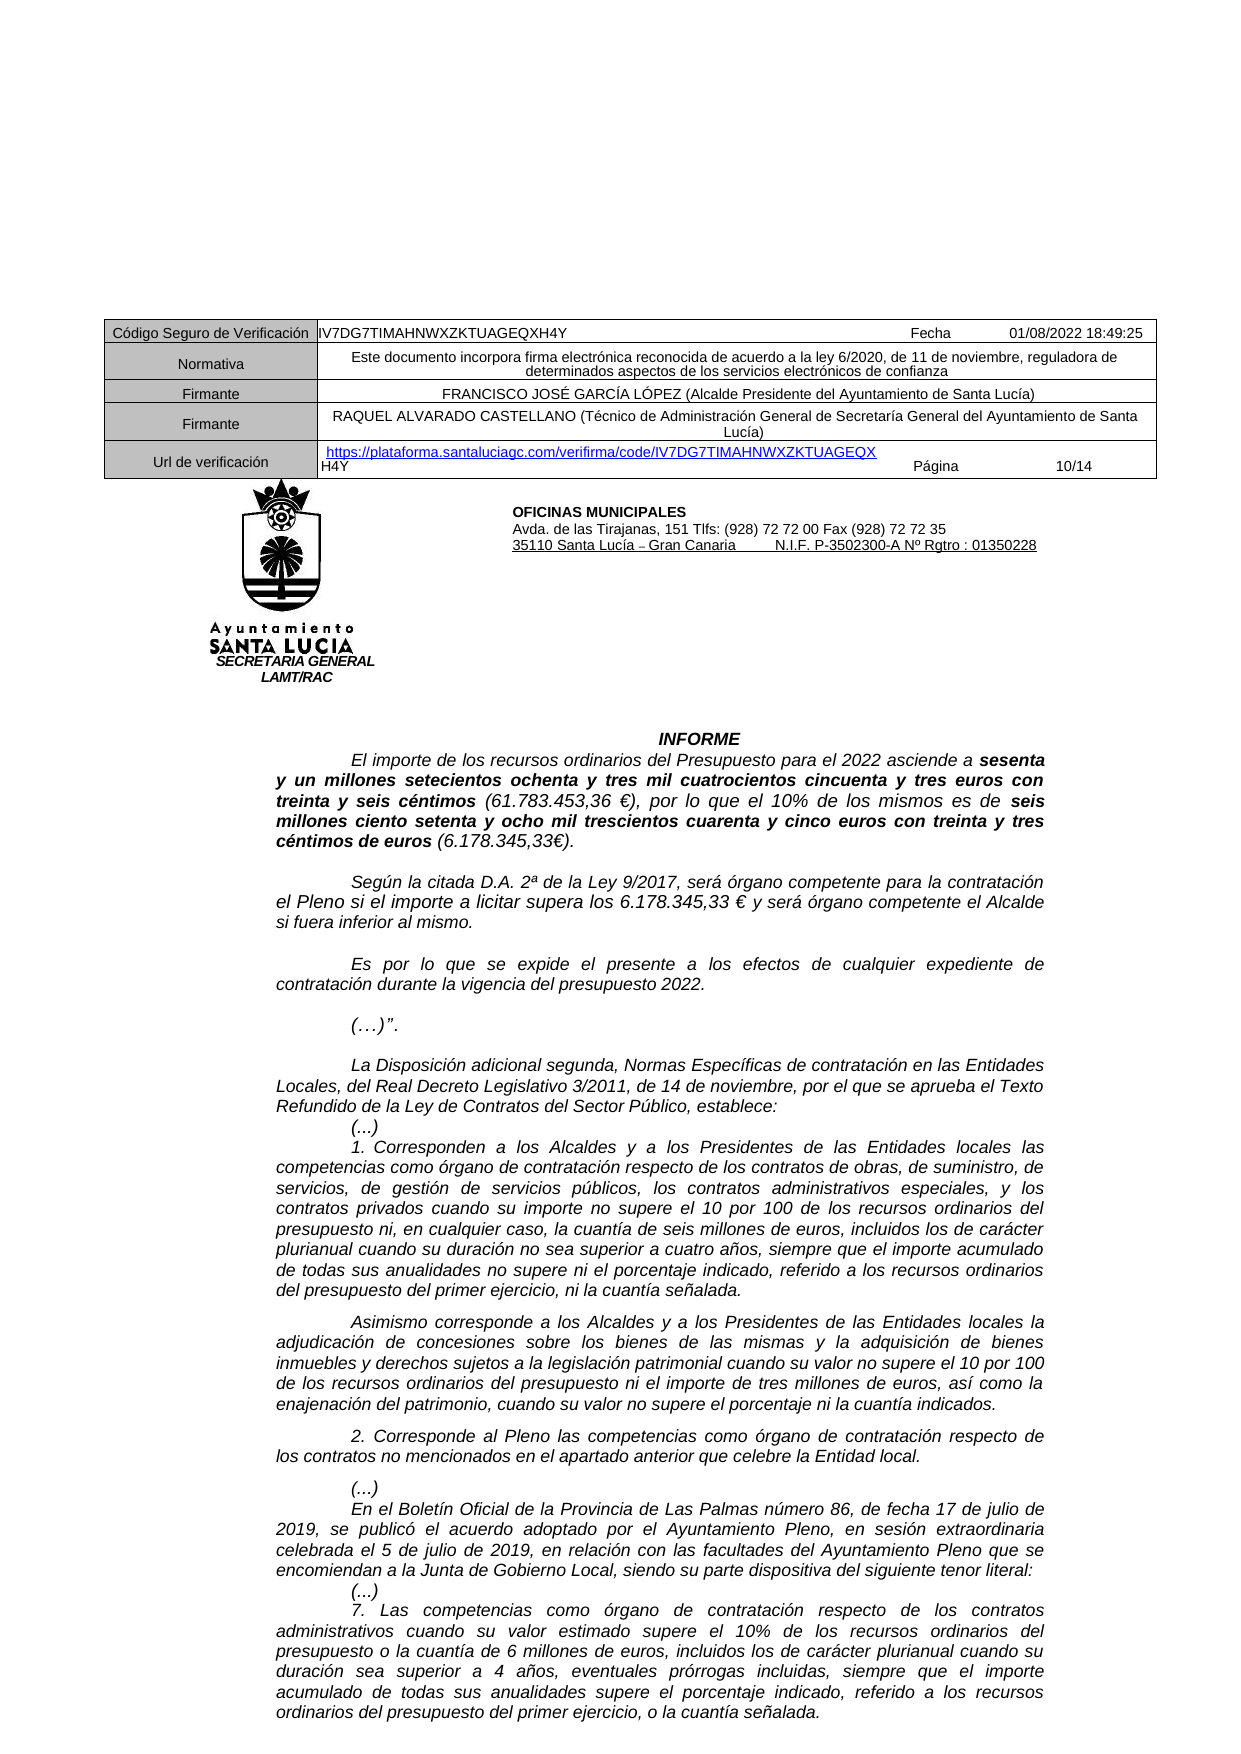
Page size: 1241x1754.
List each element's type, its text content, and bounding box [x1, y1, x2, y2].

table_header OFICINAS MUNICIPALES Avda. de las Tirajanas, 151 Tlfs: (928) 72 72 00 Fax (928) 72 72 35 35110 Santa Lucía – Gran Canaria N.I.F. P-3502300-A Nº Rgtro : 01350228 [377, 479, 1157, 653]
text La Disposición adicional segunda, Normas Específicas de contratación en las Entidades Locales, del Real Decreto Legislativo 3/2011, de 14 de noviembre, por el que se aprueba el Texto Refundido de la Ley de Contratos del Sector Público, establece: [276, 1055, 1045, 1117]
picture [210, 479, 353, 654]
table_header [103, 479, 210, 653]
table_cell FRANCISCO JOSÉ GARCÍA LÓPEZ (Alcalde Presidente del Ayuntamiento de Santa Lucía) [318, 380, 1156, 402]
list Corresponden a los Alcaldes y a los Presidentes de las Entidades locales las competencias como órgano de contratación respecto de los contratos de obras, de suministro, de servicios, de gestión de servicios públicos, los contratos administrativos especiales, y los contratos privados cuando su importe no supere el 10 por 100 de los recursos ordinarios del presupuesto ni, en cualquier caso, la cuantía de seis millones de euros, incluidos los de carácter plurianual cuando su duración no sea superior a cuatro años, siempre que el importe acumulado de todas sus anualidades no supere ni el porcentaje indicado, referido a los recursos ordinarios del presupuesto del primer ejercicio, ni la cuantía señalada. [276, 1137, 1045, 1301]
table_header Código Seguro de Verificación [105, 320, 317, 342]
text (...) [354, 1120, 1158, 1137]
table_cell Este documento incorpora firma electrónica reconocida de acuerdo a la ley 6/2020, de 11 de noviembre, reguladora de determinados aspectos de los servicios electrónicos de confianza [318, 343, 1156, 379]
text El importe de los recursos ordinarios del Presupuesto para el 2022 asciende a sesenta y un millones setecientos ochenta y tres mil cuatrocientos cincuenta y tres euros con treinta y seis céntimos (61.783.453,36 €), por lo que el 10% de los mismos es de seis millones ciento setenta y ocho mil trescientos cuarenta y cinco euros con treinta y tres céntimos de euros (6.178.345,33€). [276, 750, 1045, 852]
text Es por lo que se expide el presente a los efectos de cualquier expediente de contratación durante la vigencia del presupuesto 2022. [276, 954, 1045, 994]
table_cell https://plataforma.santaluciagc.com/verifirma/code/IV7DG7TIMAHNWXZKTUAGEQX H4Y Página 10/14 [318, 441, 1156, 478]
text INFORME [658, 729, 1158, 750]
table_cell SECRETARIA GENERAL LAMT/RAC [103, 653, 377, 688]
text (...) [351, 1583, 357, 1601]
table_cell RAQUEL ALVARADO CASTELLANO (Técnico de Administración General de Secretaría General del Ayuntamiento de Santa Lucía) [318, 403, 1156, 440]
text Asimismo corresponde a los Alcaldes y a los Presidentes de las Entidades locales la adjudicación de concesiones sobre los bienes de las mismas y la adquisición de bienes inmuebles y derechos sujetos a la legislación patrimonial cuando su valor no supere el 10 por 100 de los recursos ordinarios del presupuesto ni el importe de tres millones de euros, así como la enajenación del patrimonio, cuando su valor no supere el porcentaje ni la cuantía indicados. [276, 1312, 1045, 1414]
text (...) [354, 1583, 1158, 1601]
table_header [353, 479, 377, 653]
list Corresponde al Pleno las competencias como órgano de contratación respecto de los contratos no mencionados en el apartado anterior que celebre la Entidad local. [276, 1426, 1045, 1467]
text Según la citada D.A. 2ª de la Ley 9/2017, será órgano competente para la contratación el Pleno si el importe a licitar supera los 6.178.345,33 € y será órgano competente el Alcalde si fuera inferior al mismo. [276, 872, 1045, 933]
table_cell Firmante [105, 380, 317, 402]
text (...)”. [354, 1018, 1158, 1035]
text En el Boletín Oficial de la Provincia de Las Palmas número 86, de fecha 17 de julio de 2019, se publicó el acuerdo adoptado por el Ayuntamiento Pleno, en sesión extraordinaria celebrada el 5 de julio de 2019, en relación con las facultades del Ayuntamiento Pleno que se encomiendan a la Junta de Gobierno Local, siendo su parte dispositiva del siguiente tenor literal: [276, 1499, 1045, 1581]
table_cell [377, 653, 1157, 688]
table_cell Normativa [105, 343, 317, 379]
table_cell Url de verificación [105, 441, 317, 478]
table_cell Firmante [105, 403, 317, 440]
text 7. Las competencias como órgano de contratación respecto de los contratos administrativos cuando su valor estimado supere el 10% de los recursos ordinarios del presupuesto o la cuantía de 6 millones de euros, incluidos los de carácter plurianual cuando su duración sea superior a 4 años, eventuales prórrogas incluidas, siempre que el importe acumulado de todas sus anualidades supere el porcentaje indicado, referido a los recursos ordinarios del presupuesto del primer ejercicio, o la cuantía señalada. [276, 1601, 1045, 1722]
text (...) [351, 1478, 1158, 1499]
table_header IV7DG7TIMAHNWXZKTUAGEQXH4Y Fecha 01/08/2022 18:49:25 [318, 320, 1156, 342]
